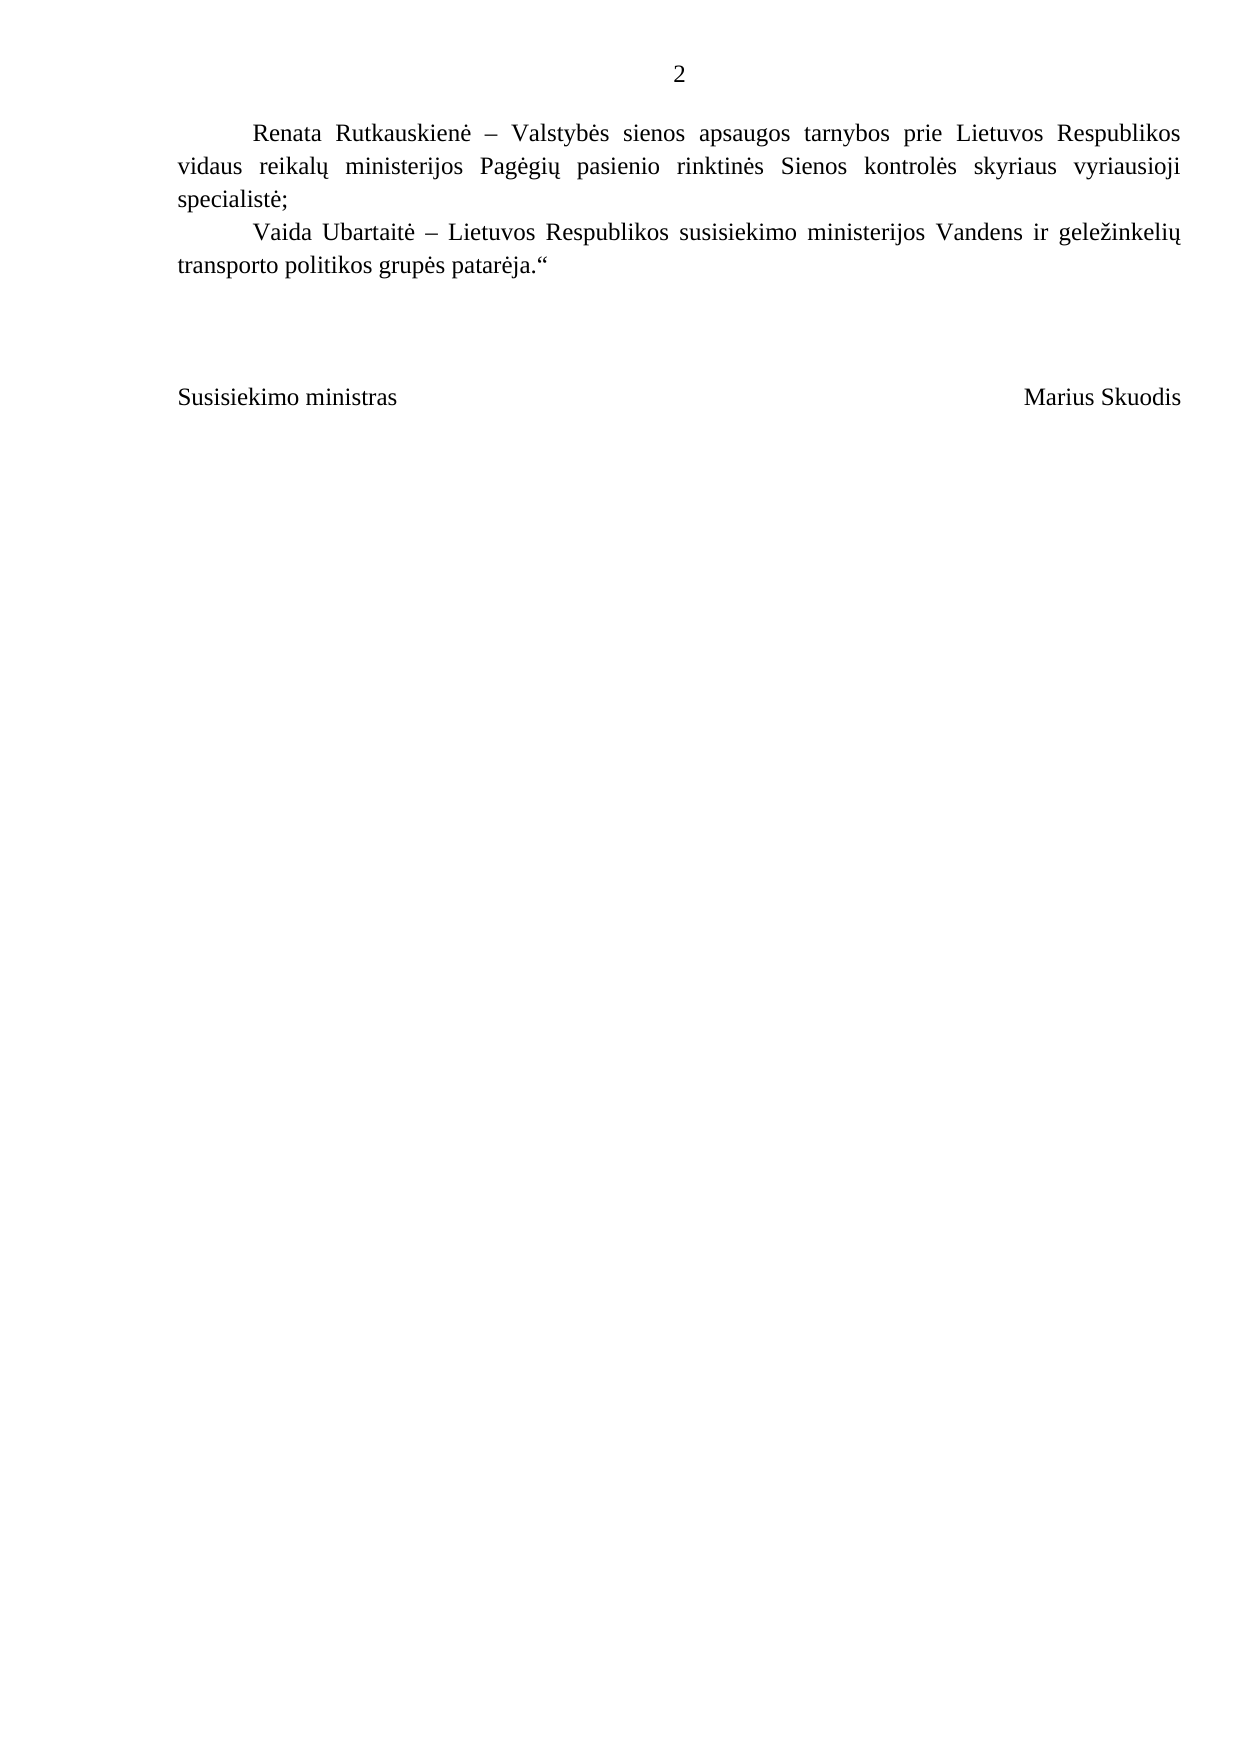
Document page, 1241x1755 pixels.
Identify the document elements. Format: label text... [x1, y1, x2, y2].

text Vaida Ubartaitė – Lietuvos Respublikos susisiekimo ministerijos Vandens ir geležinkelių transporto politikos grupės patarėja.“ [177, 217, 1181, 279]
text Susisiekimo ministras Marius Skuodis [177, 382, 1181, 411]
text Renata Rutkauskienė – Valstybės sienos apsaugos tarnybos prie Lietuvos Respublikos vidaus reikalų ministerijos Pagėgių pasienio rinktinės Sienos kontrolės skyriaus vyriausioji specialistė; [177, 118, 1181, 213]
